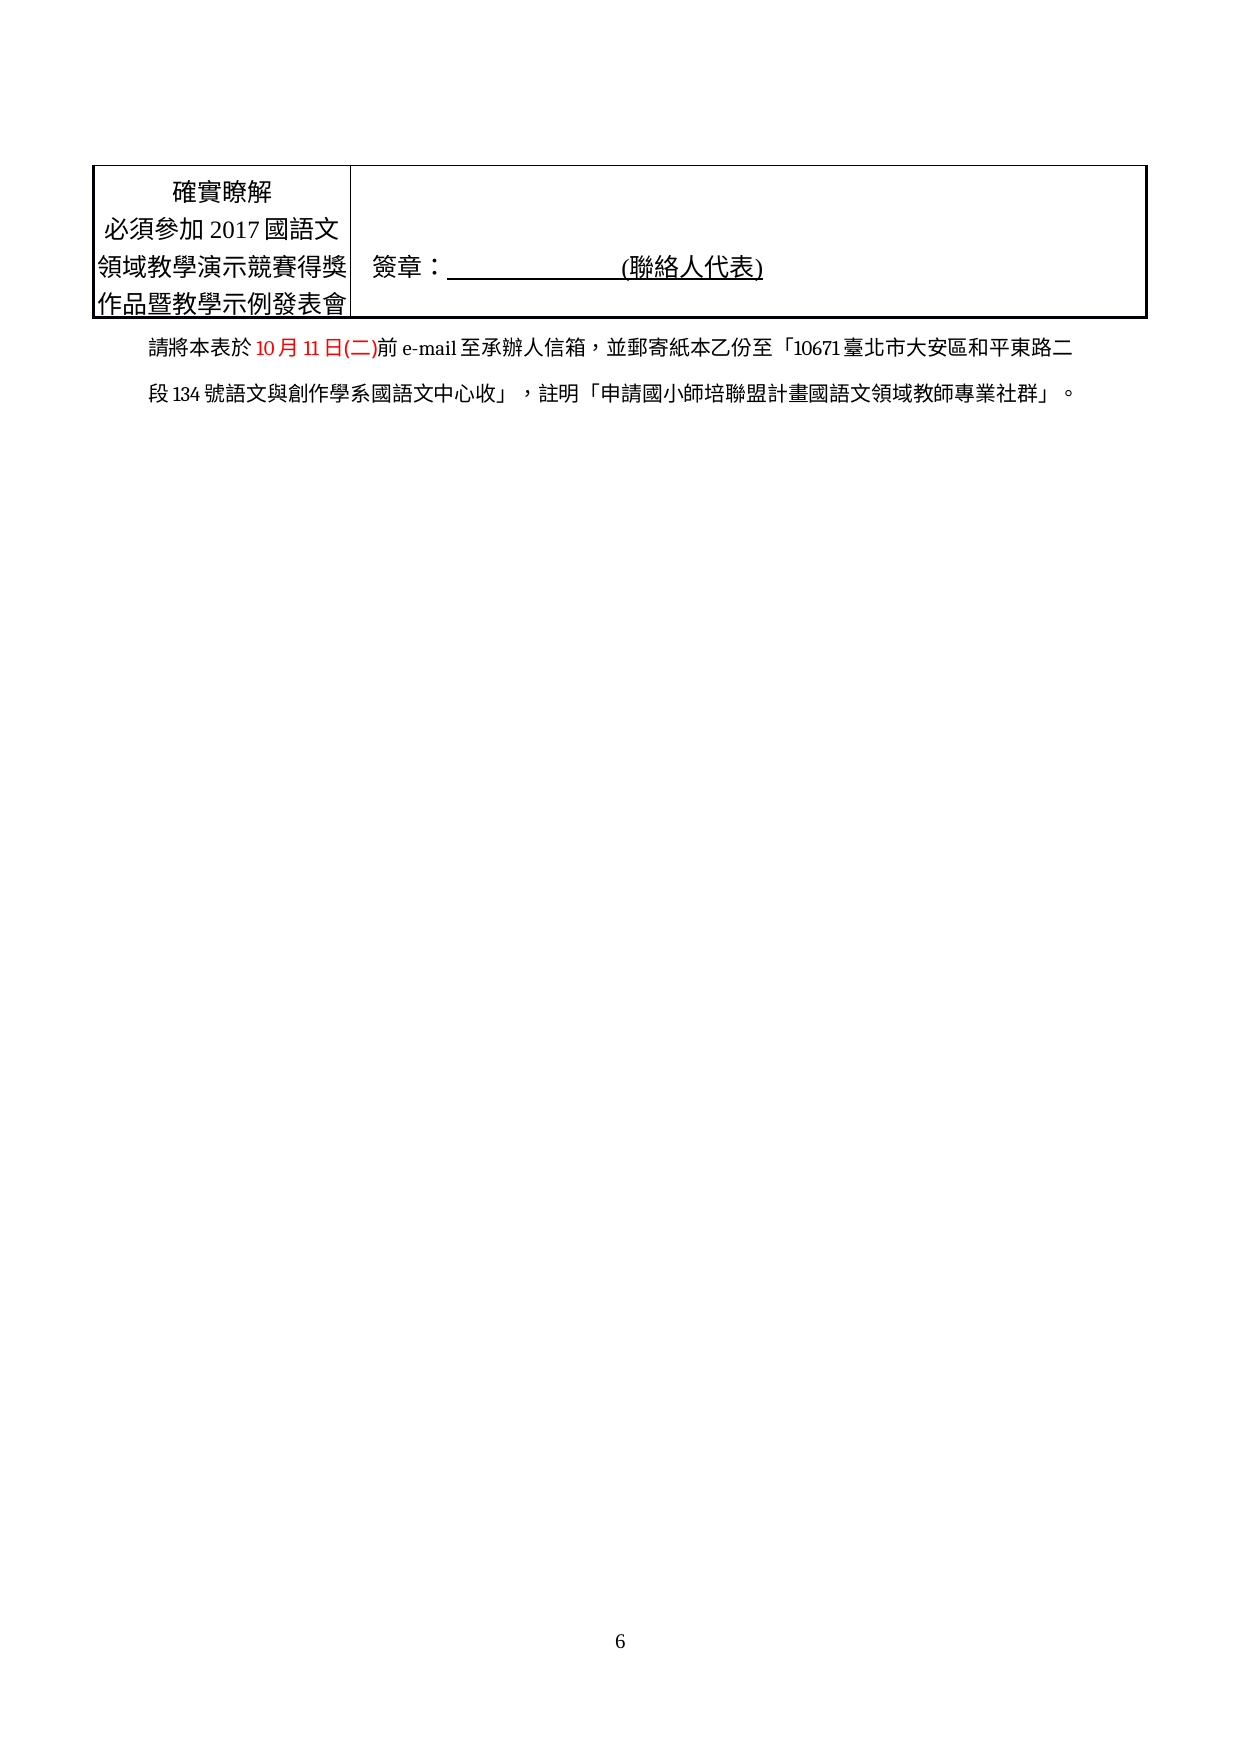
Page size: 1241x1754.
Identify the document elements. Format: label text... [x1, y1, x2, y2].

table_cell 確實瞭解 必須參加2017國語文領域教學演示競賽得獎作品暨教學示例發表會 [95, 166, 350, 316]
table_cell 簽章： (聯絡人代表) [351, 166, 1145, 316]
text 請將本表於10月11日(二)前e-mail至承辦人信箱，並郵寄紙本乙份至「10671臺北市大安區和平東路二段134號語文與創作學系國語文中心收」，註明「申請國小師培聯盟計畫國語文領域教師專業社群」。 [148, 319, 1092, 410]
